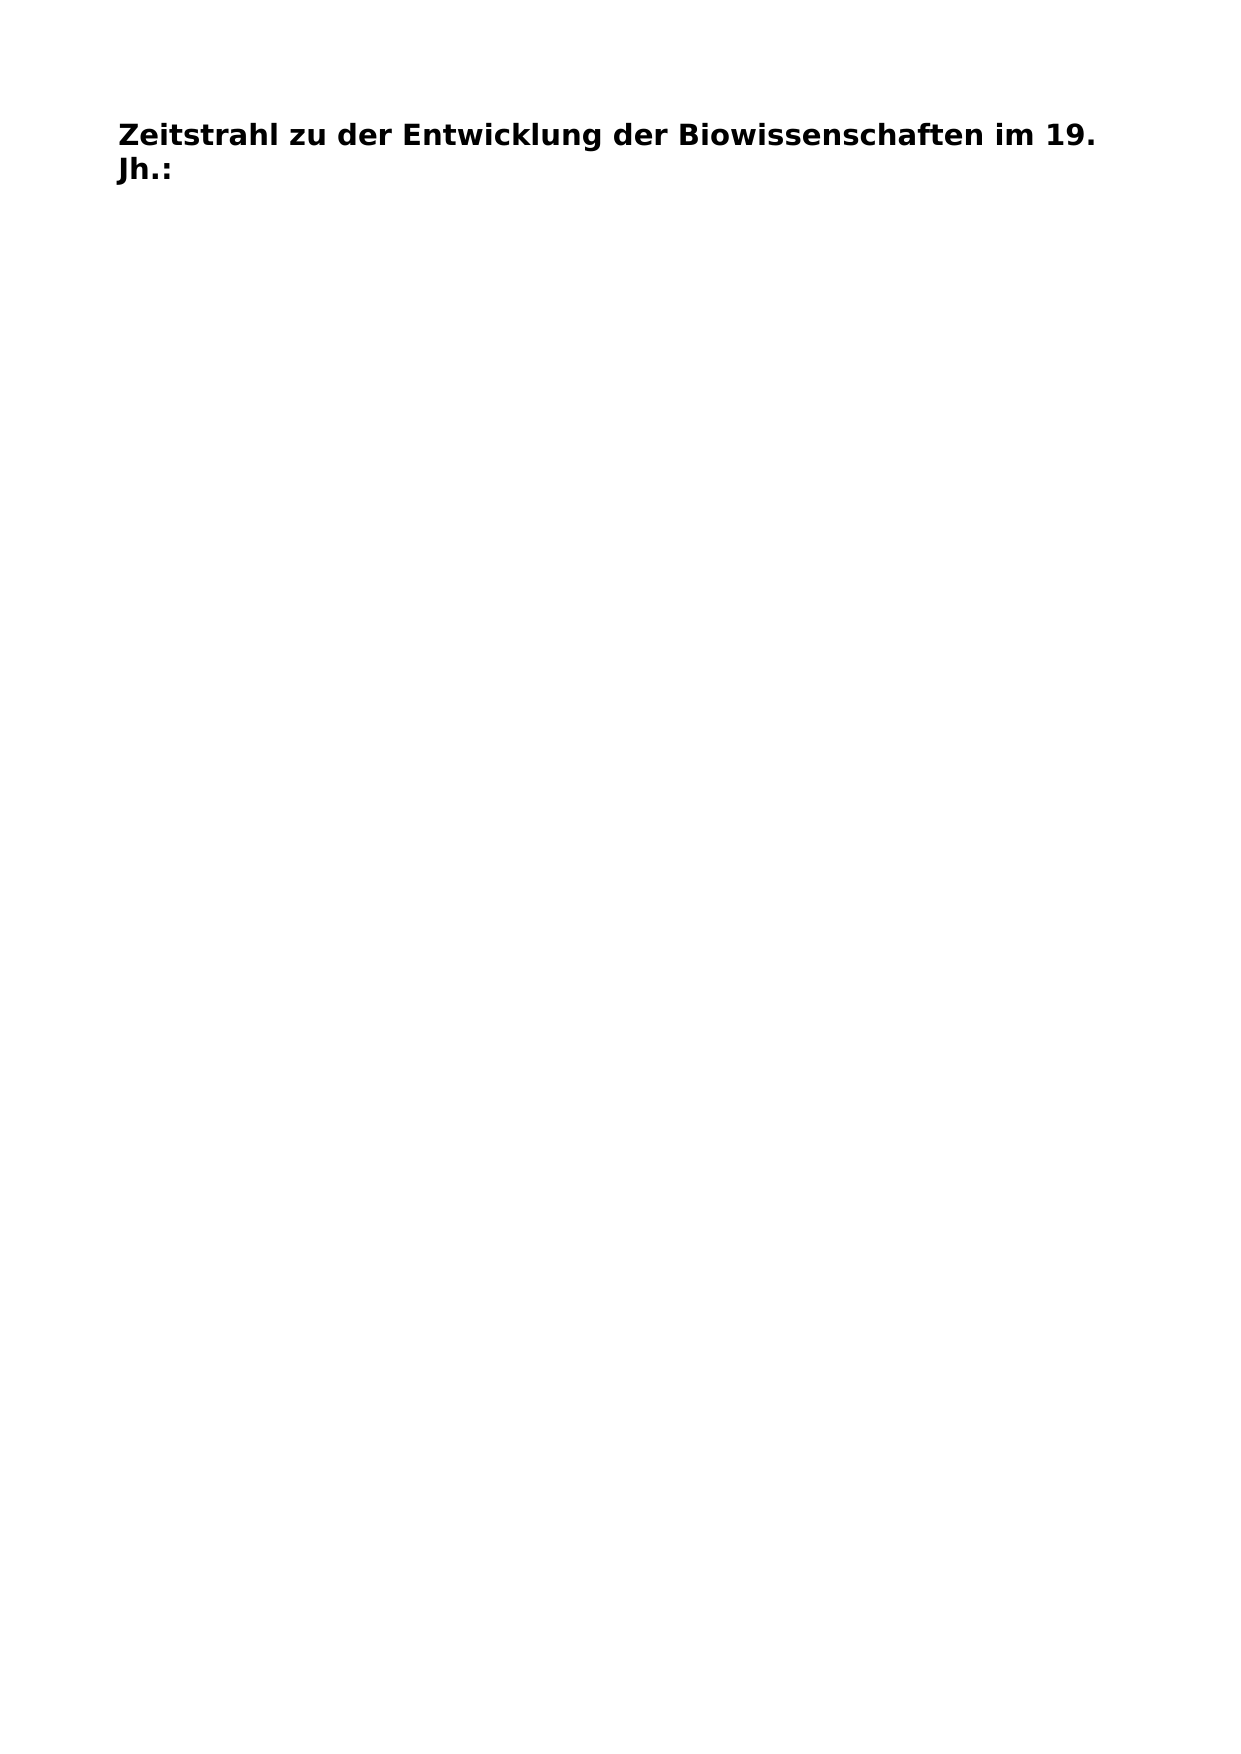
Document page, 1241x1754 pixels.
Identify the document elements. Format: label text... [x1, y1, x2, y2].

subtitle Zeitstrahl zu der Entwicklung der Biowissenschaften im 19. Jh.: [118, 118, 1122, 186]
